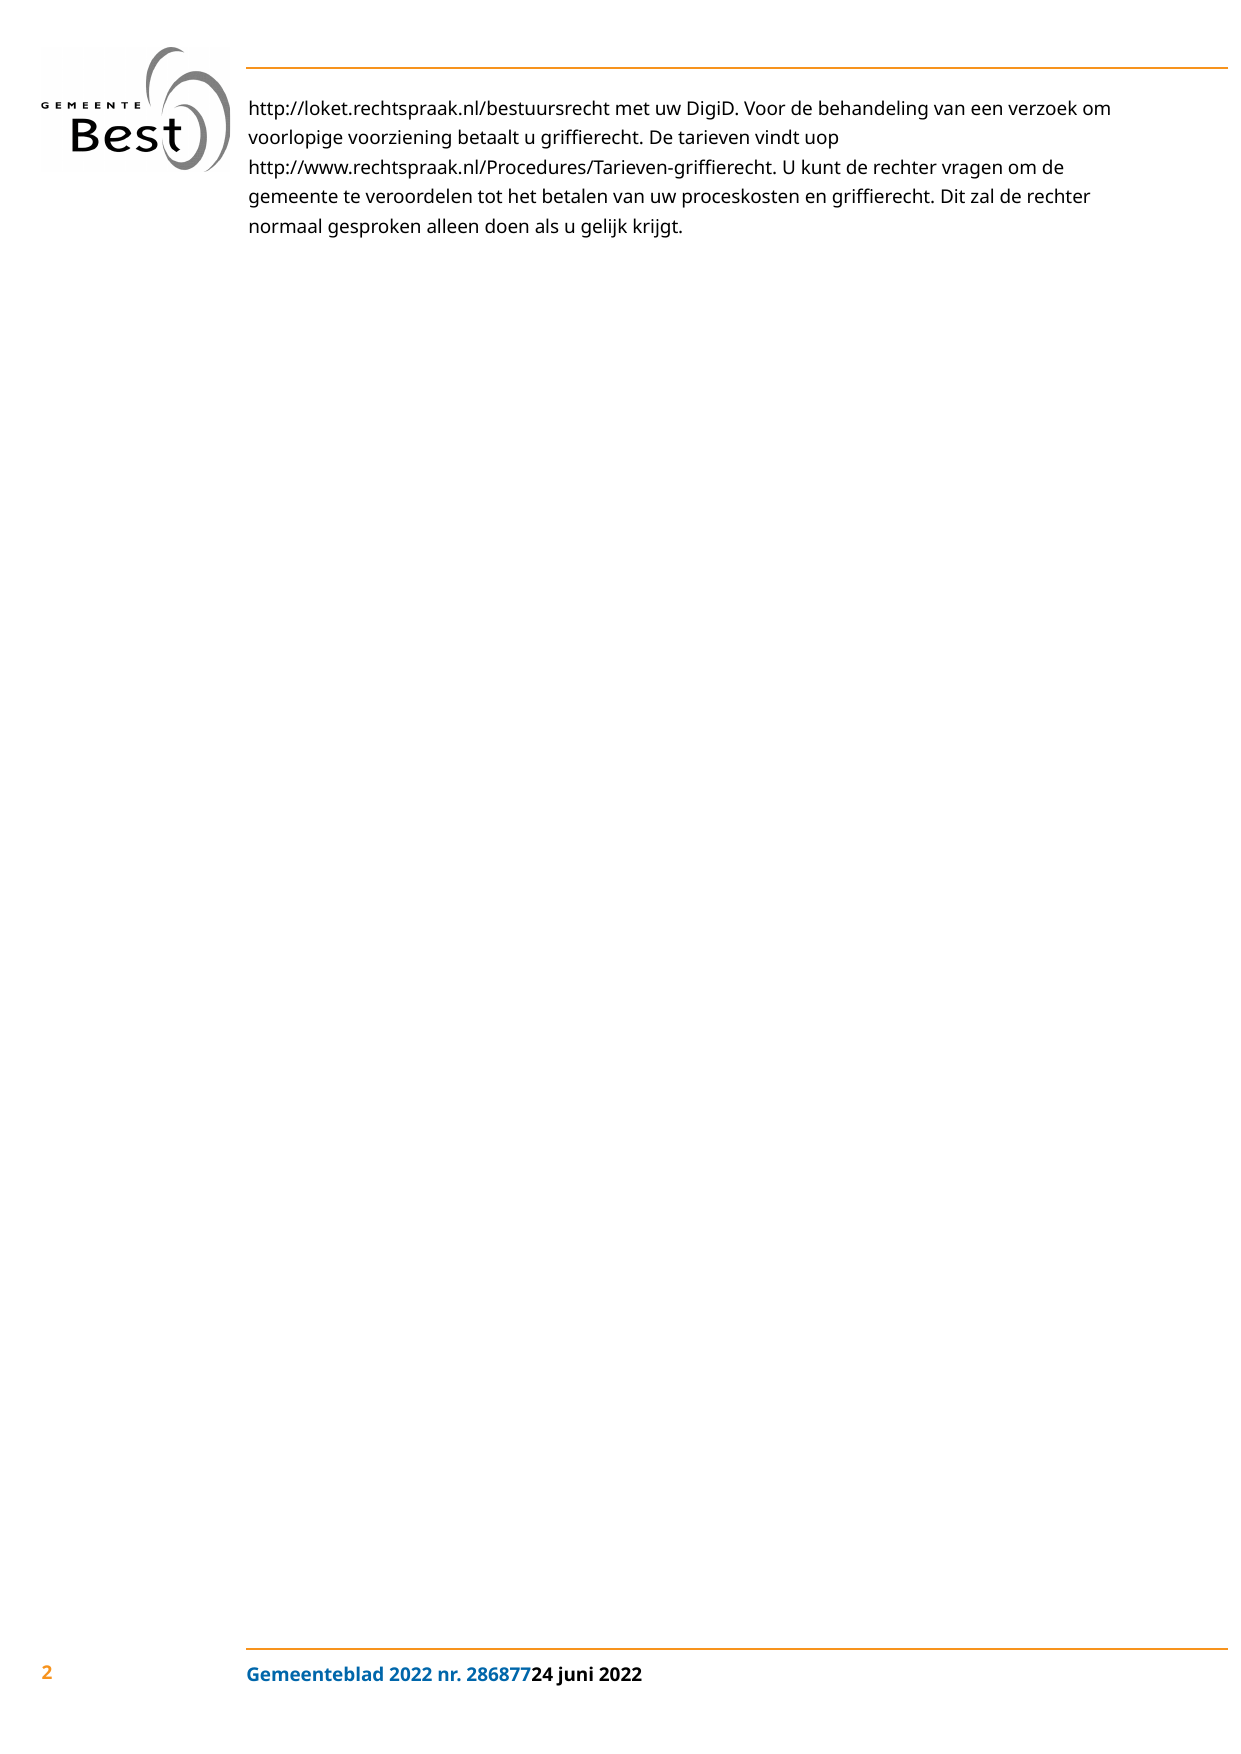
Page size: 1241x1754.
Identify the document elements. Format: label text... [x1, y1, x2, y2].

picture [41, 47, 231, 172]
text http://loket.rechtspraak.nl/bestuursrecht met uw DigiD. Voor de behandeling van een verzoek om voorlopige voorziening betaalt u griffierecht. De tarieven vindt uop http://www.rechtspraak.nl/Procedures/Tarieven-griffierecht. U kunt de rechter vragen om de gemeente te veroordelen tot het betalen van uw proceskosten en griffierecht. Dit zal de rechter normaal gesproken alleen doen als u gelijk krijgt. [248, 95, 1152, 239]
